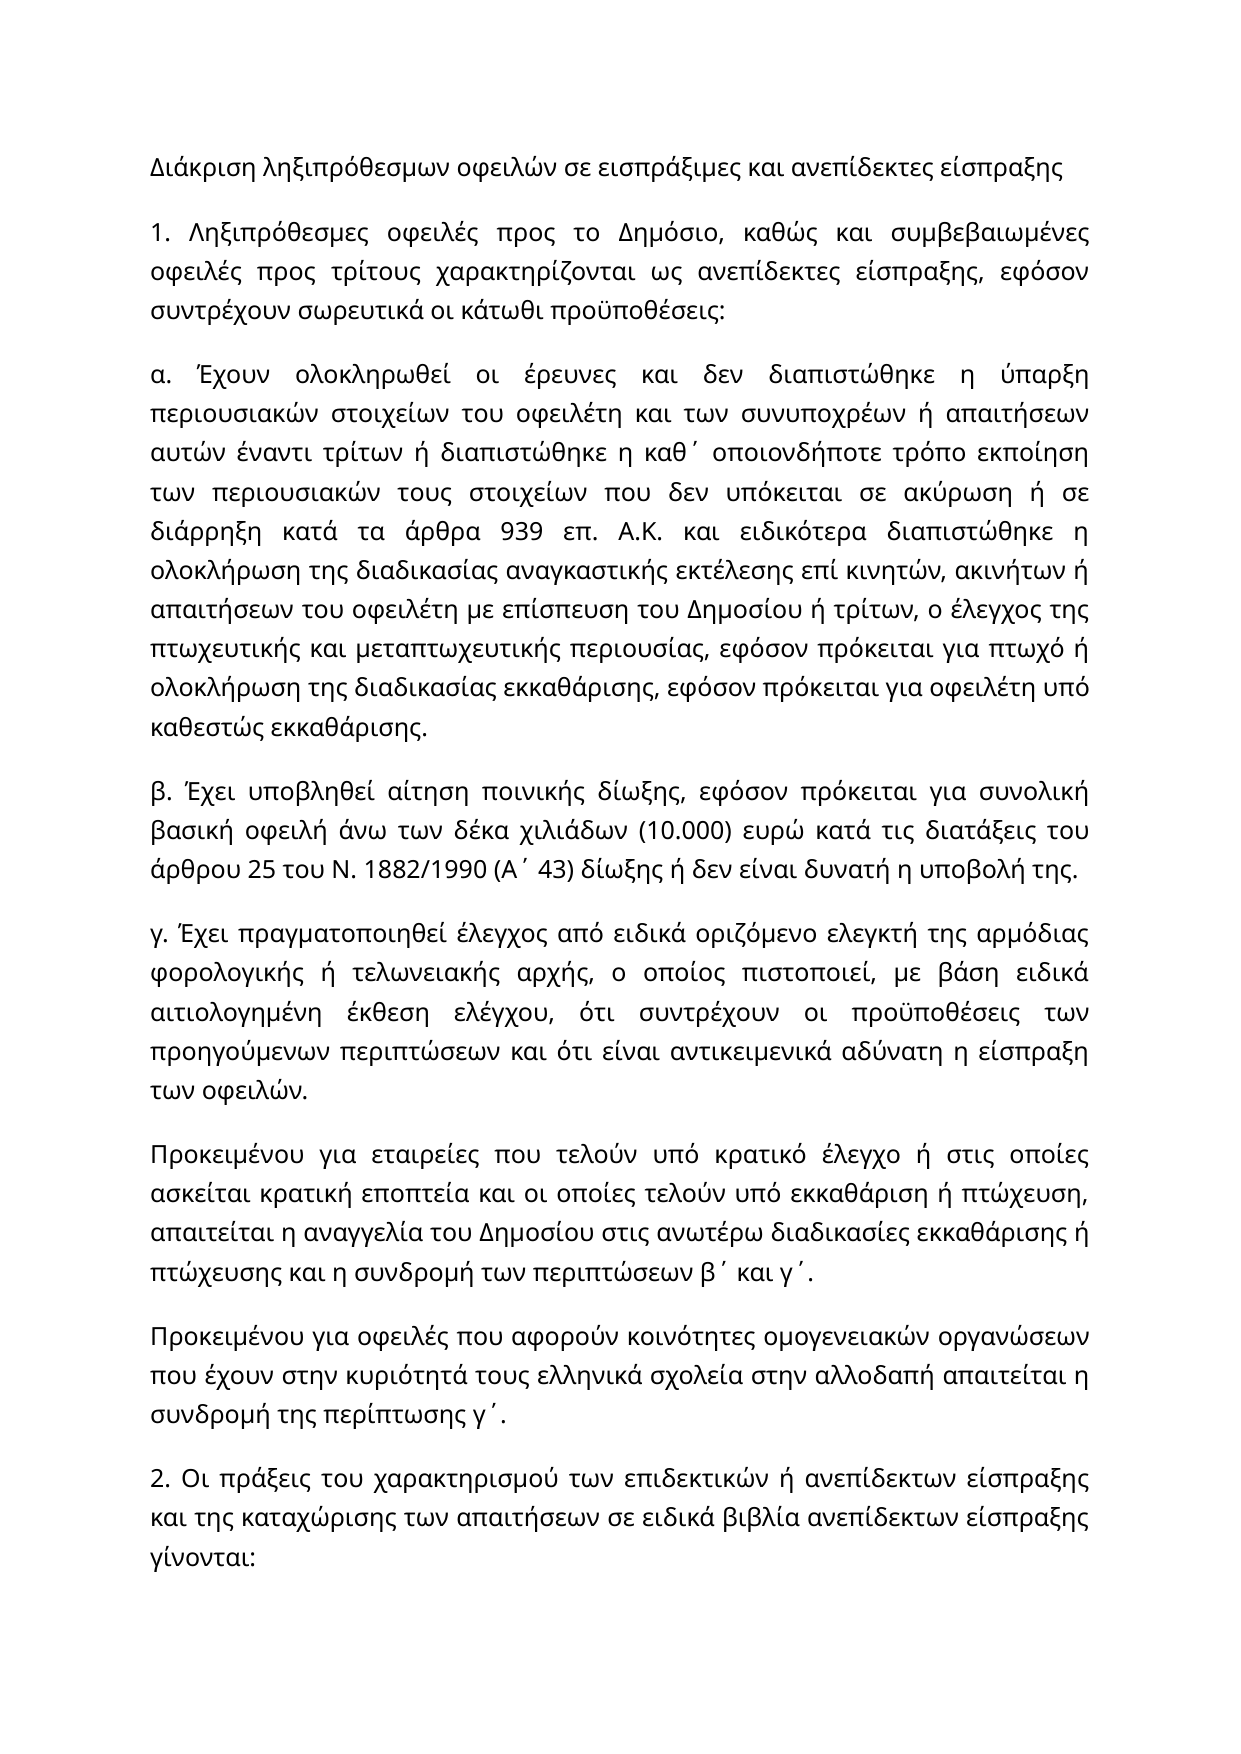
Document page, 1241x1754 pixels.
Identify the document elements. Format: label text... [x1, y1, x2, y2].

text β. Έχει υποβληθεί αίτηση ποινικής δίωξης, εφόσον πρόκειται για συνολική βασική οφειλή άνω των δέκα χιλιάδων (10.000) ευρώ κατά τις διατάξεις του άρθρου 25 του Ν. 1882/1990 (Α΄ 43) δίωξης ή δεν είναι δυνατή η υποβολή της. [150, 773, 1090, 886]
text γ. Έχει πραγματοποιηθεί έλεγχος από ειδικά οριζόμενο ελεγκτή της αρμόδιας φορολογικής ή τελωνειακής αρχής, ο οποίος πιστοποιεί, με βάση ειδικά αιτιολογημένη έκθεση ελέγχου, ότι συντρέχουν οι προϋποθέσεις των προηγούμενων περιπτώσεων και ότι είναι αντικειμενικά αδύνατη η είσπραξη των οφειλών. [150, 916, 1090, 1107]
text 1. Ληξιπρόθεσμες οφειλές προς το Δημόσιο, καθώς και συμβεβαιωμένες οφειλές προς τρίτους χαρακτηρίζονται ως ανεπίδεκτες είσπραξης, εφόσον συντρέχουν σωρευτικά οι κάτωθι προϋποθέσεις: [150, 214, 1090, 327]
text Προκειμένου για οφειλές που αφορούν κοινότητες ομογενειακών οργανώσεων που έχουν στην κυριότητά τους ελληνικά σχολεία στην αλλοδαπή απαιτείται η συνδρομή της περίπτωσης γ΄. [150, 1318, 1090, 1431]
text 2. Οι πράξεις του χαρακτηρισμού των επιδεκτικών ή ανεπίδεκτων είσπραξης και της καταχώρισης των απαιτήσεων σε ειδικά βιβλία ανεπίδεκτων είσπραξης γίνονται: [150, 1461, 1090, 1573]
text Προκειμένου για εταιρείες που τελούν υπό κρατικό έλεγχο ή στις οποίες ασκείται κρατική εποπτεία και οι οποίες τελούν υπό εκκαθάριση ή πτώχευση, απαιτείται η αναγγελία του Δημοσίου στις ανωτέρω διαδικασίες εκκαθάρισης ή πτώχευσης και η συνδρομή των περιπτώσεων β΄ και γ΄. [150, 1137, 1090, 1288]
text α. Έχουν ολοκληρωθεί οι έρευνες και δεν διαπιστώθηκε η ύπαρξη περιουσιακών στοιχείων του οφειλέτη και των συνυποχρέων ή απαιτήσεων αυτών έναντι τρίτων ή διαπιστώθηκε η καθ΄ οποιονδήποτε τρόπο εκποίηση των περιουσιακών τους στοιχείων που δεν υπόκειται σε ακύρωση ή σε διάρρηξη κατά τα άρθρα 939 επ. Α.Κ. και ειδικότερα διαπιστώθηκε η ολοκλήρωση της διαδικασίας αναγκαστικής εκτέλεσης επί κινητών, ακινήτων ή απαιτήσεων του οφειλέτη με επίσπευση του Δημοσίου ή τρίτων, ο έλεγχος της πτωχευτικής και μεταπτωχευτικής περιουσίας, εφόσον πρόκειται για πτωχό ή ολοκλήρωση της διαδικασίας εκκαθάρισης, εφόσον πρόκειται για οφειλέτη υπό καθεστώς εκκαθάρισης. [150, 357, 1090, 743]
text Διάκριση ληξιπρόθεσμων οφειλών σε εισπράξιμες και ανεπίδεκτες είσπραξης [150, 150, 1090, 184]
